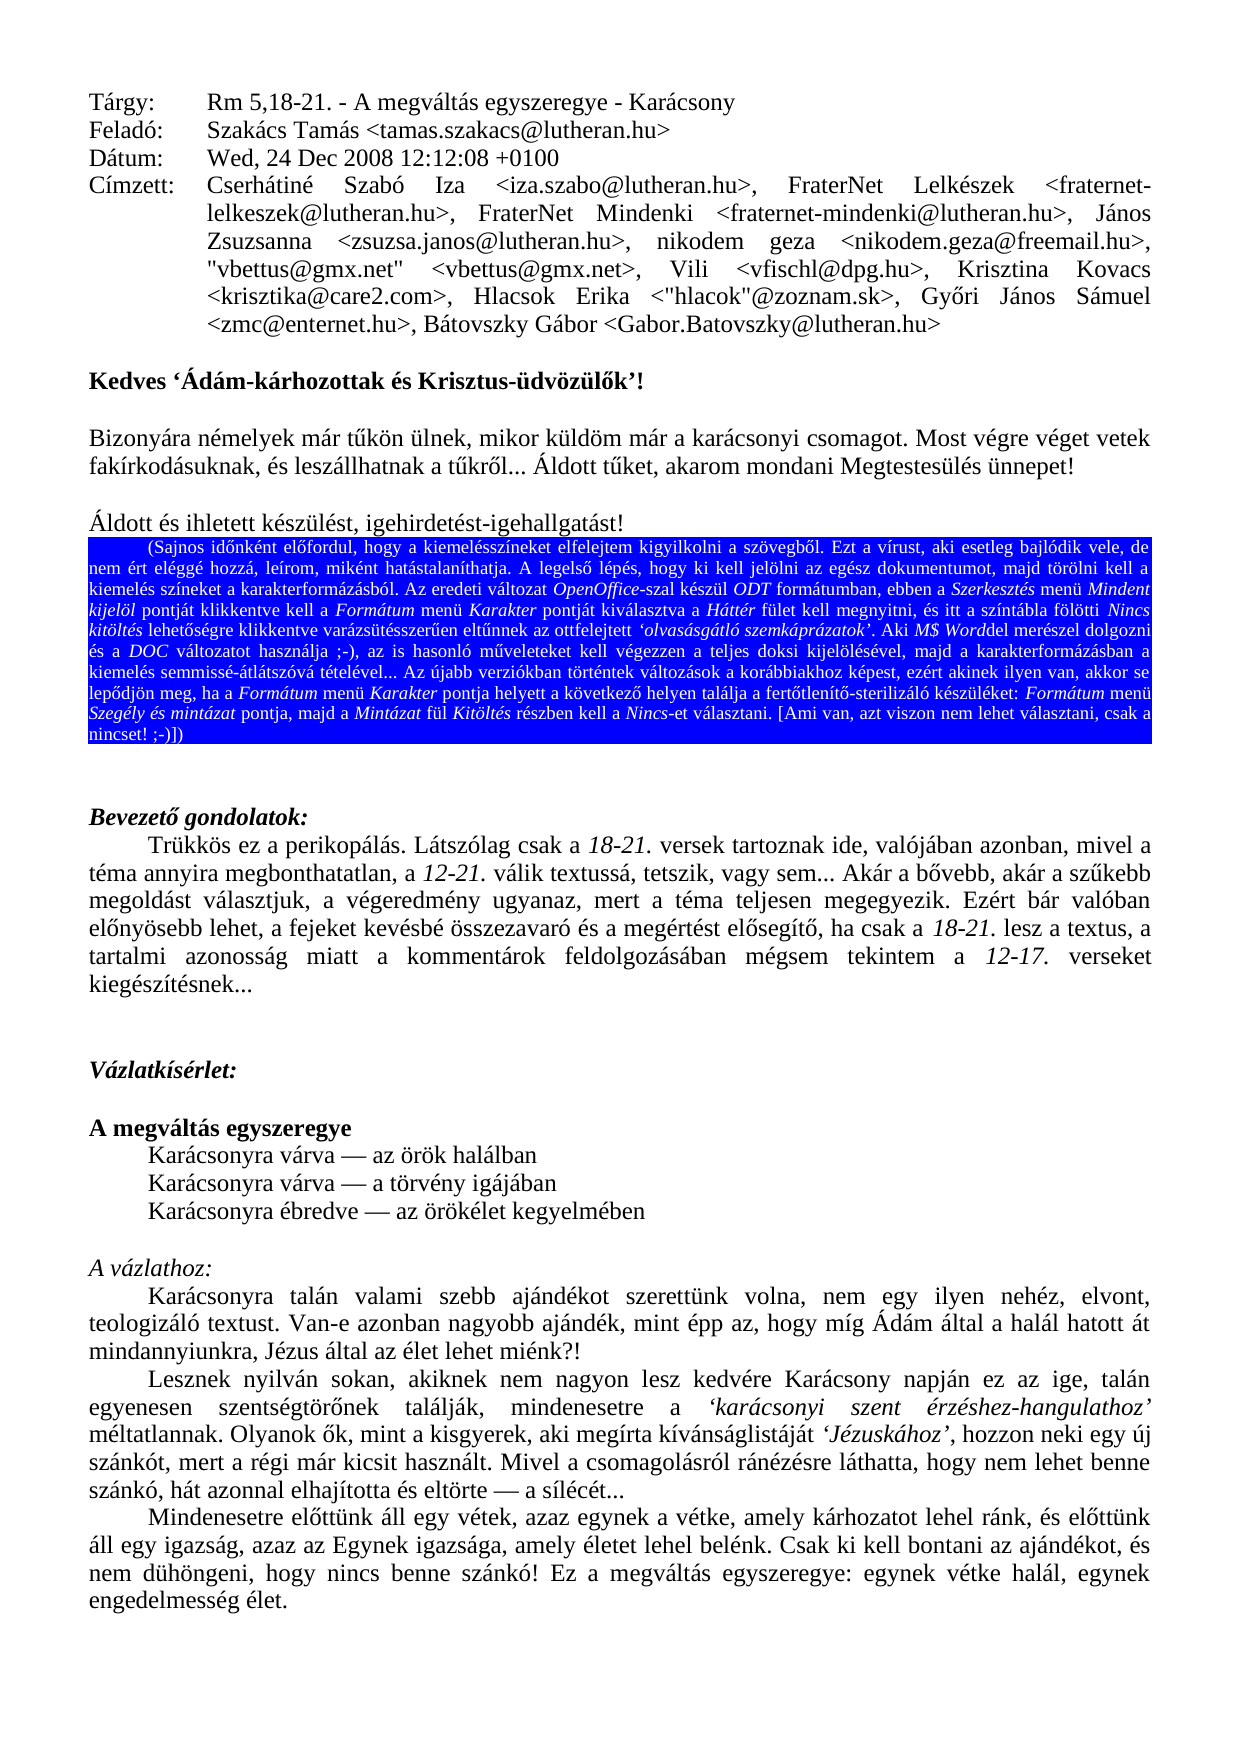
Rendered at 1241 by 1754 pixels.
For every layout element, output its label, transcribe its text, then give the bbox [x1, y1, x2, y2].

text Karácsonyra ébredve ― az örökélet kegyelmében [88, 1197, 1152, 1224]
text Tárgy: Rm 5,18-21. - A megváltás egyszeregye - Karácsony [88, 88, 1152, 116]
text Bizonyára némelyek már tűkön ülnek, mikor küldöm már a karácsonyi csomagot. Most végre véget vetek fakírkodásuknak, és leszállhatnak a tűkről... Áldott tűket, akarom mondani Megtestesülés ünnepet! [88, 424, 1152, 480]
text Mindenesetre előttünk áll egy vétek, azaz egynek a vétke, amely kárhozatot lehel ránk, és előttünk áll egy igazság, azaz az Egynek igazsága, amely életet lehel belénk. Csak ki kell bontani az ajándékot, és nem dühöngeni, hogy nincs benne szánkó! Ez a megváltás egyszeregye: egynek vétke halál, egynek engedelmesség élet. [88, 1503, 1152, 1614]
text Címzett: Cserhátiné Szabó Iza <iza.szabo@lutheran.hu>, FraterNet Lelkészek <fraternet-lelkeszek@lutheran.hu>, FraterNet Mindenki <fraternet-mindenki@lutheran.hu>, János Zsuzsanna <zsuzsa.janos@lutheran.hu>, nikodem geza <nikodem.geza@freemail.hu>, "vbettus@gmx.net" <vbettus@gmx.net>, Vili <vfischl@dpg.hu>, Krisztina Kovacs <krisztika@care2.com>, Hlacsok Erika <"hlacok"@zoznam.sk>, Győri János Sámuel <zmc@enternet.hu>, Bátovszky Gábor <Gabor.Batovszky@lutheran.hu> [88, 172, 1152, 338]
text (Sajnos időnként előfordul, hogy a kiemelésszíneket elfelejtem kigyilkolni a szövegből. Ezt a vírust, aki esetleg bajlódik vele, de nem ért eléggé hozzá, leírom, miként hatástalaníthatja. A legelső lépés, hogy ki kell jelölni az egész dokumentumot, majd törölni kell a kiemelés színeket a karakterformázásból. Az eredeti változat OpenOffice-szal készül ODT formátumban, ebben a Szerkesztés menü Mindent kijelöl pontját klikkentve kell a Formátum menü Karakter pontját kiválasztva a Háttér fület kell megnyitni, és itt a színtábla fölötti Nincs kitöltés lehetőségre klikkentve varázsütésszerűen eltűnnek az ottfelejtett ‘olvasásgátló szemkáprázatok’. Aki M$ Worddel merészel dolgozni és a DOC változatot használja ;‑), az is hasonló műveleteket kell végezzen a teljes doksi kijelölésével, majd a karakterformázásban a kiemelés semmissé-átlátszóvá tételével... Az újabb verziókban történtek változások a korábbiakhoz képest, ezért akinek ilyen van, akkor se lepődjön meg, ha a Formátum menü Karakter pontja helyett a következő helyen találja a fertőtlenítő-sterilizáló készüléket: Formátum menü Szegély és mintázat pontja, majd a Mintázat fül Kitöltés részben kell a Nincs-et választani. [Ami van, azt viszon nem lehet választani, csak a nincset! ;‑)]) [88, 537, 1152, 744]
text Feladó: Szakács Tamás <tamas.szakacs@lutheran.hu> [88, 116, 1152, 144]
text Karácsonyra talán valami szebb ajándékot szerettünk volna, nem egy ilyen nehéz, elvont, teologizáló textust. Van‑e azonban nagyobb ajándék, mint épp az, hogy míg Ádám által a halál hatott át mindannyiunkra, Jézus által az élet lehet miénk?! [88, 1282, 1152, 1365]
text Bevezető gondolatok: [88, 803, 1152, 831]
text Karácsonyra várva ― a törvény igájában [88, 1169, 1152, 1197]
text Lesznek nyilván sokan, akiknek nem nagyon lesz kedvére Karácsony napján ez az ige, talán egyenesen szentségtörőnek találják, mindenesetre a ‘karácsonyi szent érzéshez-hangulathoz’ méltatlannak. Olyanok ők, mint a kisgyerek, aki megírta kívánságlistáját ‘Jézuskához’, hozzon neki egy új szánkót, mert a régi már kicsit használt. Mivel a csomagolásról ránézésre láthatta, hogy nem lehet benne szánkó, hát azonnal elhajította és eltörte ― a sílécét... [88, 1365, 1152, 1503]
text A vázlathoz: [88, 1254, 1152, 1282]
text Vázlatkísérlet: [88, 1057, 1152, 1084]
text Karácsonyra várva ― az örök halálban [88, 1141, 1152, 1169]
text Áldott és ihletett készülést, igehirdetést-igehallgatást! [88, 509, 1152, 537]
text Trükkös ez a perikopálás. Látszólag csak a 18-21. versek tartoznak ide, valójában azonban, mivel a téma annyira megbonthatatlan, a 12-21. válik textussá, tetszik, vagy sem... Akár a bővebb, akár a szűkebb megoldást választjuk, a végeredmény ugyanaz, mert a téma teljesen megegyezik. Ezért bár valóban előnyösebb lehet, a fejeket kevésbé összezavaró és a megértést elősegítő, ha csak a 18-21. lesz a textus, a tartalmi azonosság miatt a kommentárok feldolgozásában mégsem tekintem a 12-17. verseket kiegészítésnek... [88, 831, 1152, 997]
text Dátum: Wed, 24 Dec 2008 12:12:08 +0100 [88, 144, 1152, 172]
subtitle Kedves ‘Ádám-kárhozottak és Krisztus-üdvözülők’! [88, 367, 1152, 395]
text A megváltás egyszeregye [88, 1114, 1152, 1141]
